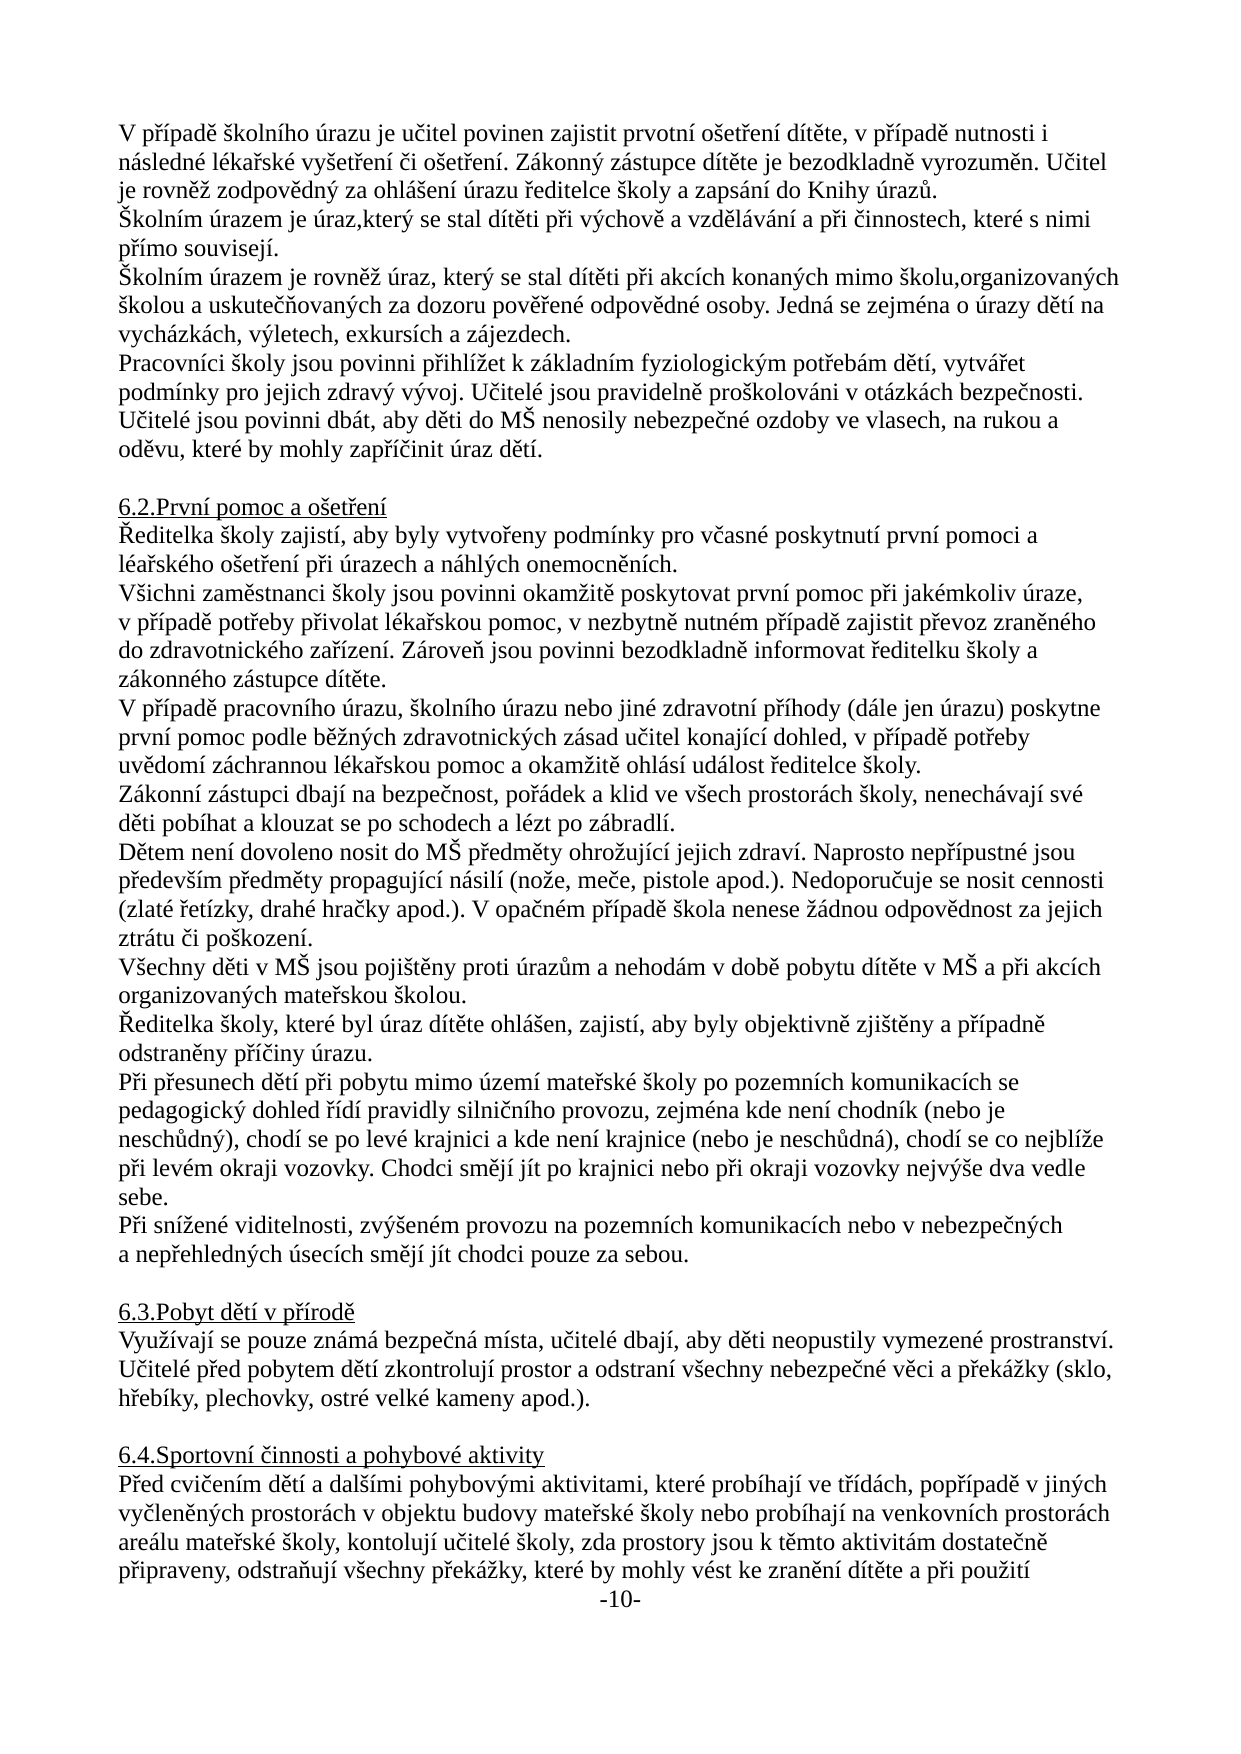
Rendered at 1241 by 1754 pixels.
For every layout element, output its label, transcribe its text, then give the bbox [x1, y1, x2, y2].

text 6.4.Sportovní činnosti a pohybové aktivity [118, 1441, 1122, 1469]
text Školním úrazem je rovněž úraz, který se stal dítěti při akcích konaných mimo školu,organizovaných školou a uskutečňovaných za dozoru pověřené odpovědné osoby. Jedná se zejména o úrazy dětí na vycházkách, výletech, exkursích a zájezdech. [118, 262, 1122, 348]
text a nepřehledných úsecích smějí jít chodci pouze za sebou. [118, 1239, 1122, 1268]
text Při snížené viditelnosti, zvýšeném provozu na pozemních komunikacích nebo v nebezpečných [118, 1211, 1122, 1239]
text Pracovníci školy jsou povinni přihlížet k základním fyziologickým potřebám dětí, vytvářet podmínky pro jejich zdravý vývoj. Učitelé jsou pravidelně proškolováni v otázkách bezpečnosti. [118, 348, 1122, 406]
text -10- [118, 1584, 1122, 1613]
text Ředitelka školy, které byl úraz dítěte ohlášen, zajistí, aby byly objektivně zjištěny a případně odstraněny příčiny úrazu. [118, 1009, 1122, 1067]
text Dětem není dovoleno nosit do MŠ předměty ohrožující jejich zdraví. Naprosto nepřípustné jsou především předměty propagující násilí (nože, meče, pistole apod.). Nedoporučuje se nosit cennosti (zlaté řetízky, drahé hračky apod.). V opačném případě škola nenese žádnou odpovědnost za jejich ztrátu či poškození. [118, 837, 1122, 952]
text V případě školního úrazu je učitel povinen zajistit prvotní ošetření dítěte, v případě nutnosti i následné lékařské vyšetření či ošetření. Zákonný zástupce dítěte je bezodkladně vyrozuměn. Učitel je rovněž zodpovědný za ohlášení úrazu ředitelce školy a zapsání do Knihy úrazů. [118, 118, 1122, 204]
text Všichni zaměstnanci školy jsou povinni okamžitě poskytovat první pomoc při jakémkoliv úraze, [118, 578, 1122, 607]
text Všechny děti v MŠ jsou pojištěny proti úrazům a nehodám v době pobytu dítěte v MŠ a při akcích organizovaných mateřskou školou. [118, 952, 1122, 1009]
text Ředitelka školy zajistí, aby byly vytvořeny podmínky pro včasné poskytnutí první pomoci a léařského ošetření při úrazech a náhlých onemocněních. [118, 521, 1122, 578]
text Zákonní zástupci dbají na bezpečnost, pořádek a klid ve všech prostorách školy, nenechávají své děti pobíhat a klouzat se po schodech a lézt po zábradlí. [118, 779, 1122, 837]
text Učitelé jsou povinni dbát, aby děti do MŠ nenosily nebezpečné ozdoby ve vlasech, na rukou a oděvu, které by mohly zapříčinit úraz dětí. [118, 406, 1122, 463]
text 6.3.Pobyt dětí v přírodě [118, 1297, 1122, 1326]
text v případě potřeby přivolat lékařskou pomoc, v nezbytně nutném případě zajistit převoz zraněného do zdravotnického zařízení. Zároveň jsou povinni bezodkladně informovat ředitelku školy a zákonného zástupce dítěte. [118, 607, 1122, 693]
text Využívají se pouze známá bezpečná místa, učitelé dbají, aby děti neopustily vymezené prostranství. [118, 1326, 1122, 1354]
text Školním úrazem je úraz,který se stal dítěti při výchově a vzdělávání a při činnostech, které s nimi přímo souvisejí. [118, 204, 1122, 262]
text Při přesunech dětí při pobytu mimo území mateřské školy po pozemních komunikacích se pedagogický dohled řídí pravidly silničního provozu, zejména kde není chodník (nebo je neschůdný), chodí se po levé krajnici a kde není krajnice (nebo je neschůdná), chodí se co nejblíže při levém okraji vozovky. Chodci smějí jít po krajnici nebo při okraji vozovky nejvýše dva vedle sebe. [118, 1067, 1122, 1211]
text Před cvičením dětí a dalšími pohybovými aktivitami, které probíhají ve třídách, popřípadě v jiných vyčleněných prostorách v objektu budovy mateřské školy nebo probíhají na venkovních prostorách areálu mateřské školy, kontolují učitelé školy, zda prostory jsou k těmto aktivitám dostatečně připraveny, odstraňují všechny překážky, které by mohly vést ke zranění dítěte a při použití [118, 1469, 1122, 1584]
text V případě pracovního úrazu, školního úrazu nebo jiné zdravotní příhody (dále jen úrazu) poskytne první pomoc podle běžných zdravotnických zásad učitel konající dohled, v případě potřeby uvědomí záchrannou lékařskou pomoc a okamžitě ohlásí událost ředitelce školy. [118, 693, 1122, 779]
text Učitelé před pobytem dětí zkontrolují prostor a odstraní všechny nebezpečné věci a překážky (sklo, hřebíky, plechovky, ostré velké kameny apod.). [118, 1354, 1122, 1412]
text 6.2.První pomoc a ošetření [118, 492, 1122, 521]
